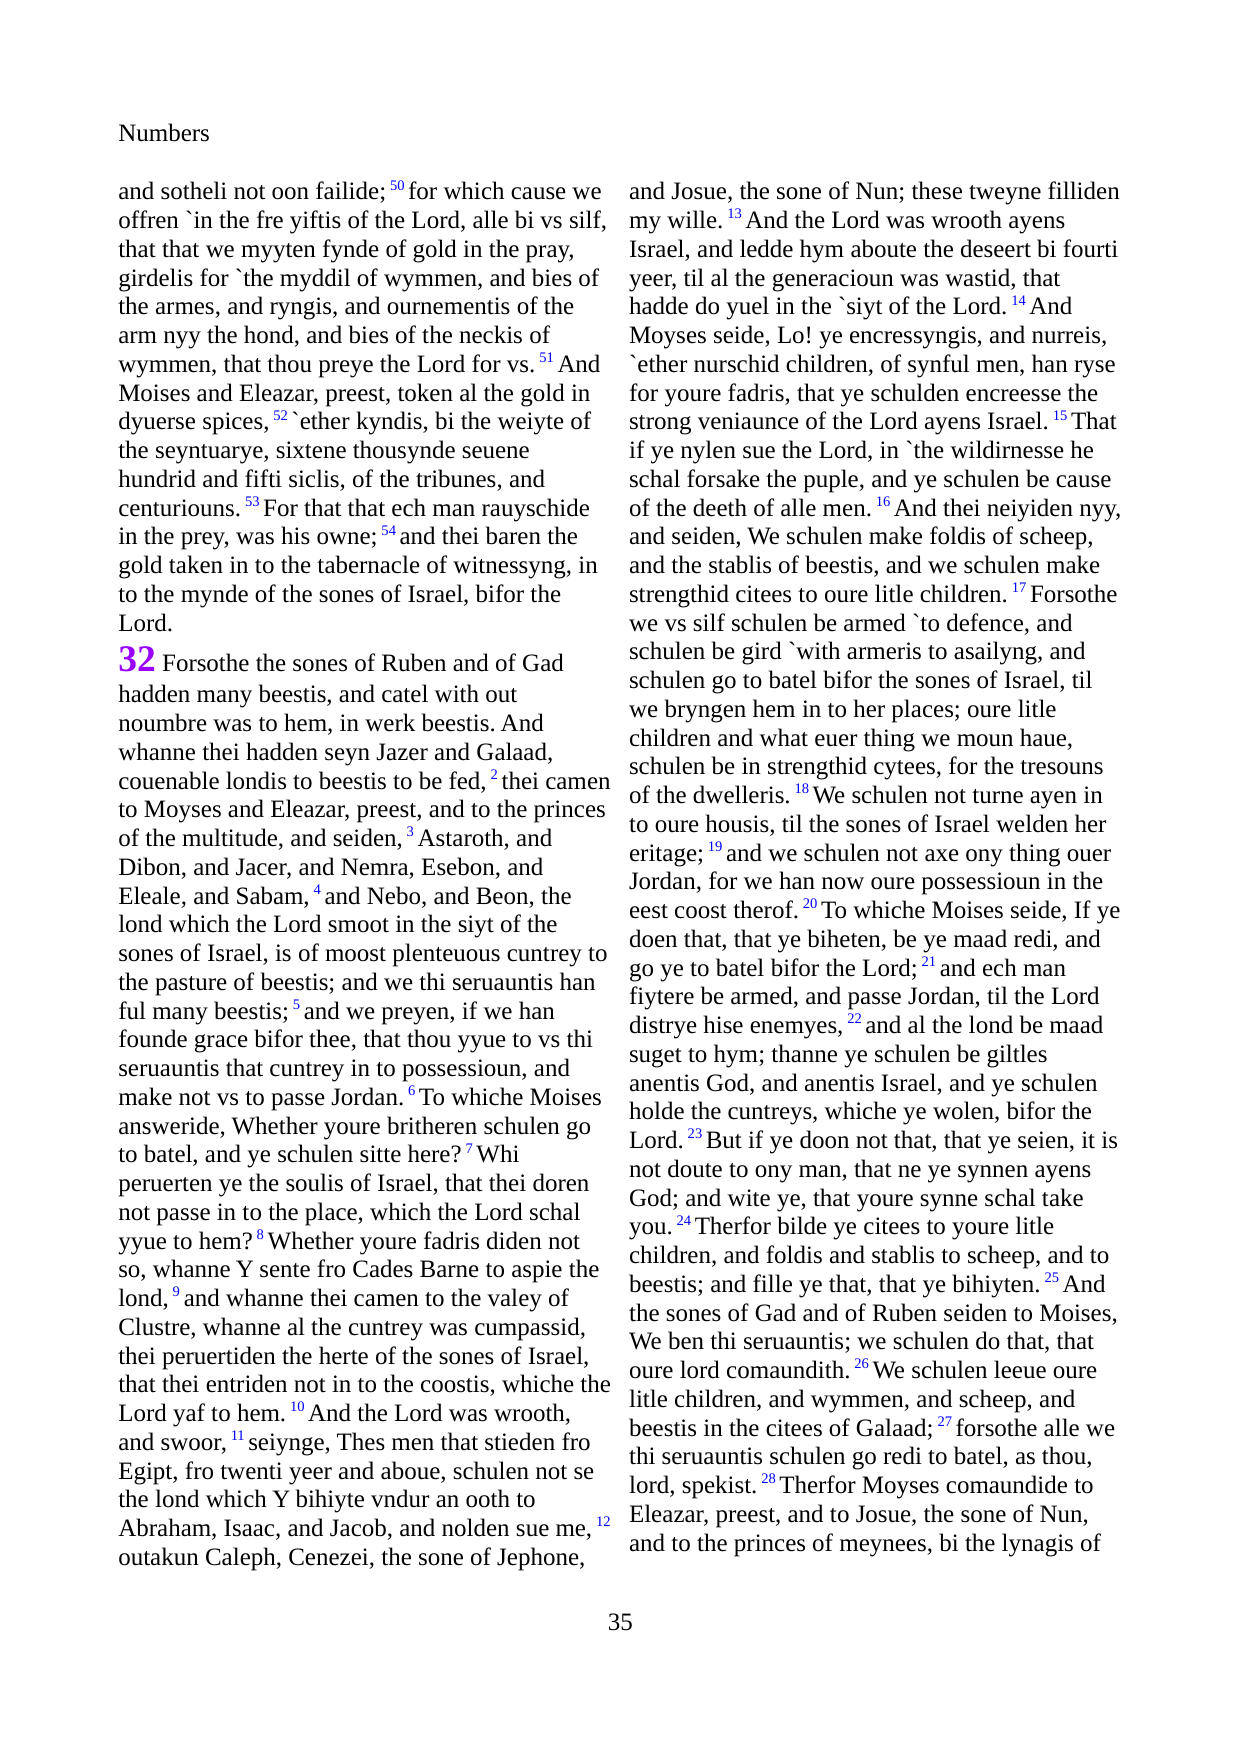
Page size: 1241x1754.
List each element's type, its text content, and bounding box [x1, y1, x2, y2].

text 32 Forsothe the sones of Ruben and of Gad hadden many beestis, and catel with out noumbre was to hem, in werk beestis. And whanne thei hadden seyn Jazer and Galaad, couenable londis to beestis to be fed, 2 thei camen to Moyses and Eleazar, preest, and to the princes of the multitude, and seiden, 3 Astaroth, and Dibon, and Jacer, and Nemra, Esebon, and Eleale, and Sabam, 4 and Nebo, and Beon, the lond which the Lord smoot in the siyt of the sones of Israel, is of moost plenteuous cuntrey to the pasture of beestis; and we thi seruauntis han ful many beestis; 5 and we preyen, if we han founde grace bifor thee, that thou yyue to vs thi seruauntis that cuntrey in to possessioun, and make not vs to passe Jordan. 6 To whiche Moises answeride, Whether youre britheren schulen go to batel, and ye schulen sitte here? 7 Whi peruerten ye the soulis of Israel, that thei doren not passe in to the place, which the Lord schal yyue to hem? 8 Whether youre fadris diden not so, whanne Y sente fro Cades Barne to aspie the lond, 9 and whanne thei camen to the valey of Clustre, whanne al the cuntrey was cumpassid, thei peruertiden the herte of the sones of Israel, that thei entriden not in to the coostis, whiche the Lord yaf to hem. 10 And the Lord was wrooth, and swoor, 11 seiynge, Thes men that stieden fro Egipt, fro twenti yeer and aboue, schulen not se the lond which Y bihiyte vndur an ooth to Abraham, Isaac, and Jacob, and nolden sue me, 12 outakun Caleph, Cenezei, the sone of Jephone, [118, 636, 611, 1571]
text and sotheli not oon failide; 50 for which cause we offren `in the fre yiftis of the Lord, alle bi vs silf, that that we myyten fynde of gold in the pray, girdelis for `the myddil of wymmen, and bies of the armes, and ryngis, and ournementis of the arm nyy the hond, and bies of the neckis of wymmen, that thou preye the Lord for vs. 51 And Moises and Eleazar, preest, token al the gold in dyuerse spices, 52 `ether kyndis, bi the weiyte of the seyntuarye, sixtene thousynde seuene hundrid and fifti siclis, of the tribunes, and centuriouns. 53 For that that ech man rauyschide in the prey, was his owne; 54 and thei baren the gold taken in to the tabernacle of witnessyng, in to the mynde of the sones of Israel, bifor the Lord. [118, 176, 611, 636]
text and Josue, the sone of Nun; these tweyne filliden my wille. 13 And the Lord was wrooth ayens Israel, and ledde hym aboute the deseert bi fourti yeer, til al the generacioun was wastid, that hadde do yuel in the `siyt of the Lord. 14 And Moyses seide, Lo! ye encressyngis, and nurreis, `ether nurschid children, of synful men, han ryse for youre fadris, that ye schulden encreesse the strong veniaunce of the Lord ayens Israel. 15 That if ye nylen sue the Lord, in `the wildirnesse he schal forsake the puple, and ye schulen be cause of the deeth of alle men. 16 And thei neiyiden nyy, and seiden, We schulen make foldis of scheep, and the stablis of beestis, and we schulen make strengthid citees to oure litle children. 17 Forsothe we vs silf schulen be armed `to defence, and schulen be gird `with armeris to asailyng, and schulen go to batel bifor the sones of Israel, til we bryngen hem in to her places; oure litle children and what euer thing we moun haue, schulen be in strengthid cytees, for the tresouns of the dwelleris. 18 We schulen not turne ayen in to oure housis, til the sones of Israel welden her eritage; 19 and we schulen not axe ony thing ouer Jordan, for we han now oure possessioun in the eest coost therof. 20 To whiche Moises seide, If ye doen that, that ye biheten, be ye maad redi, and go ye to batel bifor the Lord; 21 and ech man fiytere be armed, and passe Jordan, til the Lord distrye hise enemyes, 22 and al the lond be maad suget to hym; thanne ye schulen be giltles anentis God, and anentis Israel, and ye schulen holde the cuntreys, whiche ye wolen, bifor the Lord. 23 But if ye doon not that, that ye seien, it is not doute to ony man, that ne ye synnen ayens God; and wite ye, that youre synne schal take you. 24 Therfor bilde ye citees to youre litle children, and foldis and stablis to scheep, and to beestis; and fille ye that, that ye bihiyten. 25 And the sones of Gad and of Ruben seiden to Moises, We ben thi seruauntis; we schulen do that, that oure lord comaundith. 26 We schulen leeue oure litle children, and wymmen, and scheep, and beestis in the citees of Galaad; 27 forsothe alle we thi seruauntis schulen go redi to batel, as thou, lord, spekist. 28 Therfor Moyses comaundide to Eleazar, preest, and to Josue, the sone of Nun, and to the princes of meynees, bi the lynagis of [629, 176, 1122, 1556]
